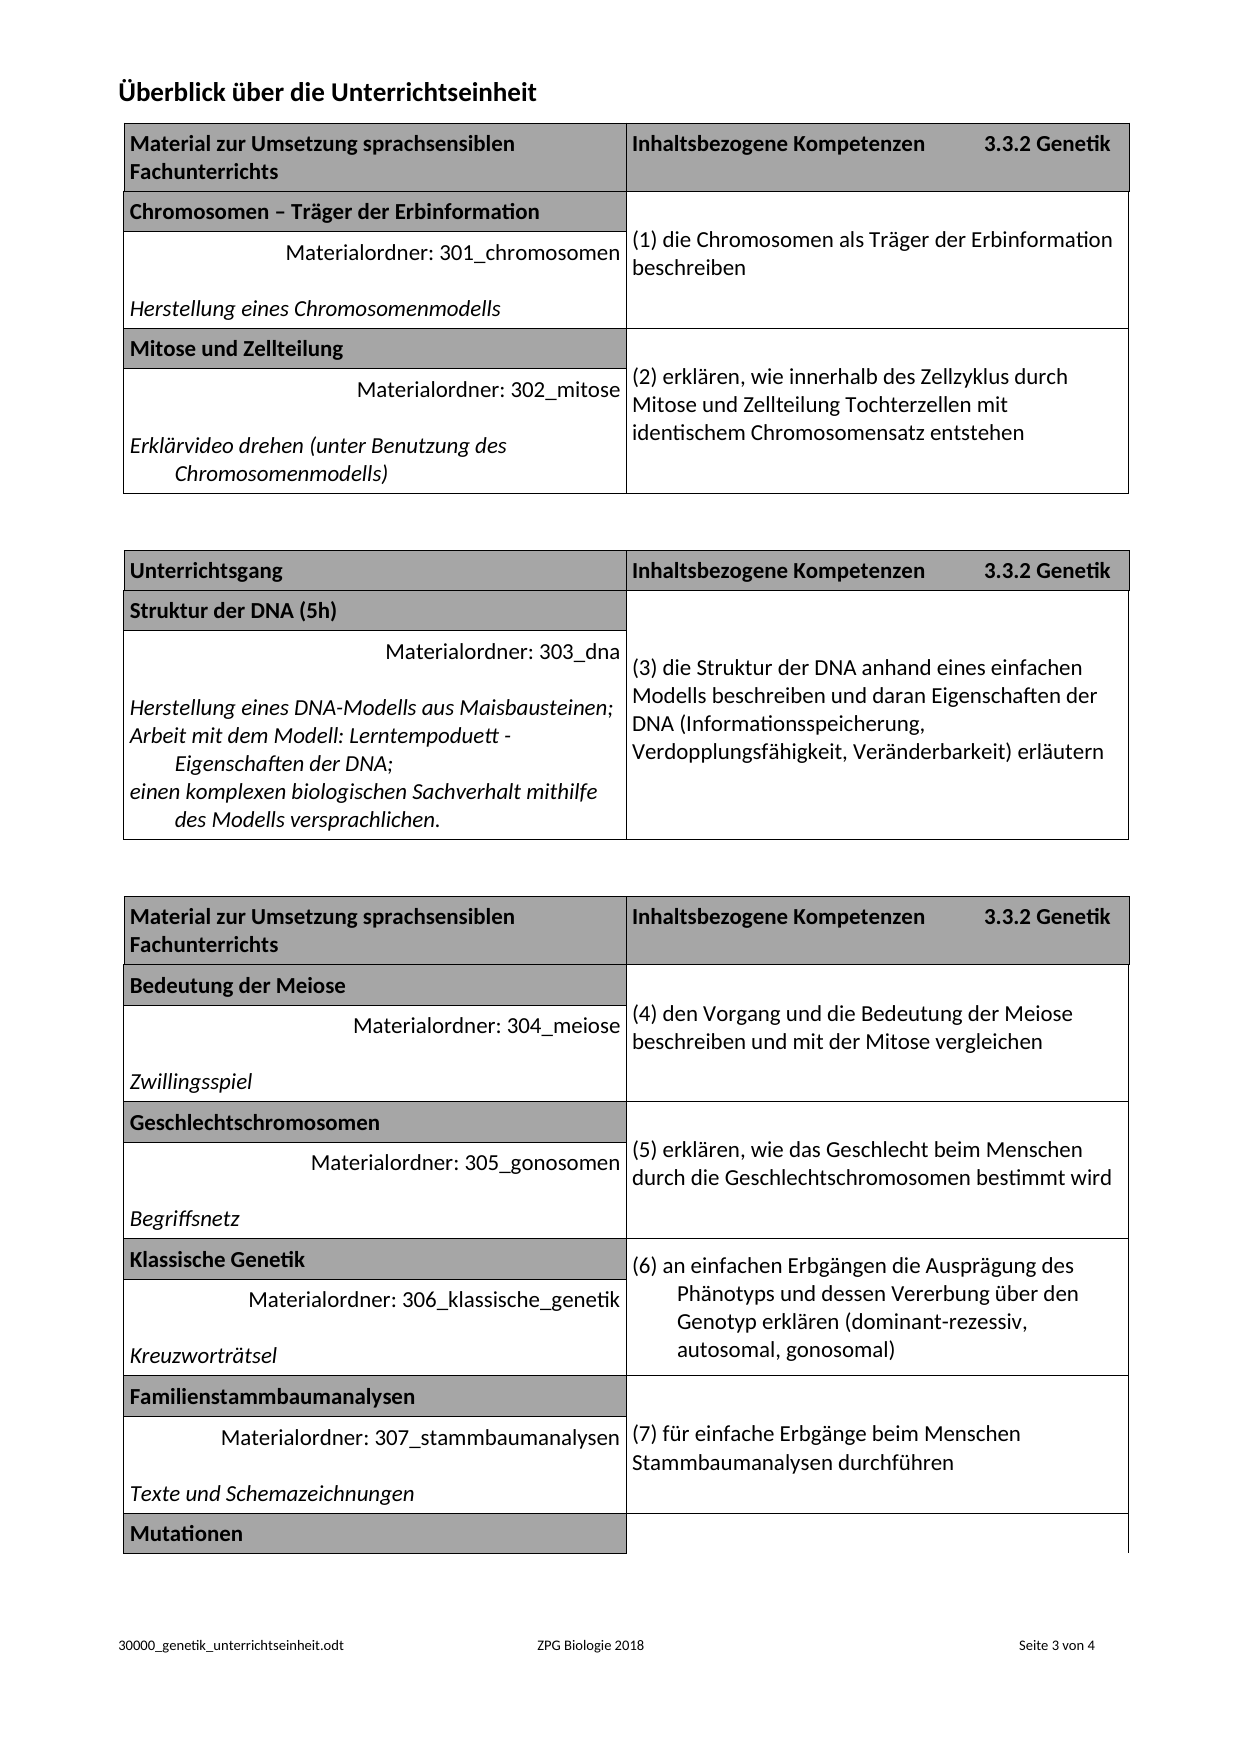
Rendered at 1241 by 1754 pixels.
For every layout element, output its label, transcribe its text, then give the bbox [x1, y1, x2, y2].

table_cell (2) erklären, wie innerhalb des Zellzyklus durch Mitose und Zellteilung Tochterzellen mit identischem Chromosomensatz entstehen [627, 329, 1128, 493]
table_header Material zur Umsetzung sprachsensiblen Fachunterrichts [125, 124, 626, 191]
table_cell Familienstammbaumanalysen [124, 1376, 626, 1416]
table_cell Klassische Genetik [124, 1239, 626, 1279]
text Überblick über die Unterrichtseinheit [118, 75, 1122, 108]
table_cell Materialordner: 307_stammbaumanalysen Texte und Schemazeichnungen [124, 1417, 626, 1512]
table_cell (1) die Chromosomen als Träger der Erbinformation beschreiben [627, 192, 1128, 328]
table_cell (4) den Vorgang und die Bedeutung der Meiose beschreiben und mit der Mitose vergleichen [627, 965, 1128, 1101]
table_cell Mutationen [124, 1514, 626, 1553]
table_cell Struktur der DNA (5h) [124, 591, 626, 630]
table_cell Materialordner: 303_dna Herstellung eines DNA-Modells aus Maisbausteinen; Arbeit mit dem Modell: Lerntempoduett - Eigenschaften der DNA; einen komplexen biologischen Sachverhalt mithilfe des Modells versprachlichen. [124, 631, 626, 839]
table_cell Geschlechtschromosomen [124, 1102, 626, 1142]
table_cell [627, 1514, 1128, 1553]
table_header Unterrichtsgang [125, 551, 626, 590]
table_cell Materialordner: 302_mitose Erklärvideo drehen (unter Benutzung des Chromosomenmodells) [124, 369, 626, 493]
table_cell Materialordner: 304_meiose Zwillingsspiel [124, 1006, 626, 1101]
table_cell (5) erklären, wie das Geschlecht beim Menschen durch die Geschlechtschromosomen bestimmt wird [627, 1102, 1128, 1238]
table_cell Materialordner: 306_klassische_genetik Kreuzworträtsel [124, 1280, 626, 1375]
table_cell Bedeutung der Meiose [124, 965, 626, 1005]
table_header Material zur Umsetzung sprachsensiblen Fachunterrichts [125, 897, 626, 964]
table_cell Chromosomen – Träger der Erbinformation [124, 192, 626, 231]
table_cell Materialordner: 301_chromosomen Herstellung eines Chromosomenmodells [124, 232, 626, 328]
table_cell Materialordner: 305_gonosomen Begriffsnetz [124, 1143, 626, 1238]
table_header Inhaltsbezogene Kompetenzen 3.3.2 Genetik [627, 551, 1129, 590]
table_cell (3) die Struktur der DNA anhand eines einfachen Modells beschreiben und daran Eigenschaften der DNA (Informationsspeicherung, Verdopplungsfähigkeit, Veränderbarkeit) erläutern [627, 591, 1128, 839]
table_header Inhaltsbezogene Kompetenzen 3.3.2 Genetik [627, 897, 1129, 964]
table_cell (6) an einfachen Erbgängen die Ausprägung des Phänotyps und dessen Vererbung über den Genotyp erklären (dominant-rezessiv, autosomal, gonosomal) [627, 1239, 1128, 1375]
table_header Inhaltsbezogene Kompetenzen 3.3.2 Genetik [627, 124, 1129, 191]
table_cell (7) für einfache Erbgänge beim Menschen Stammbaumanalysen durchführen [627, 1376, 1128, 1512]
table_cell Mitose und Zellteilung [124, 329, 626, 368]
